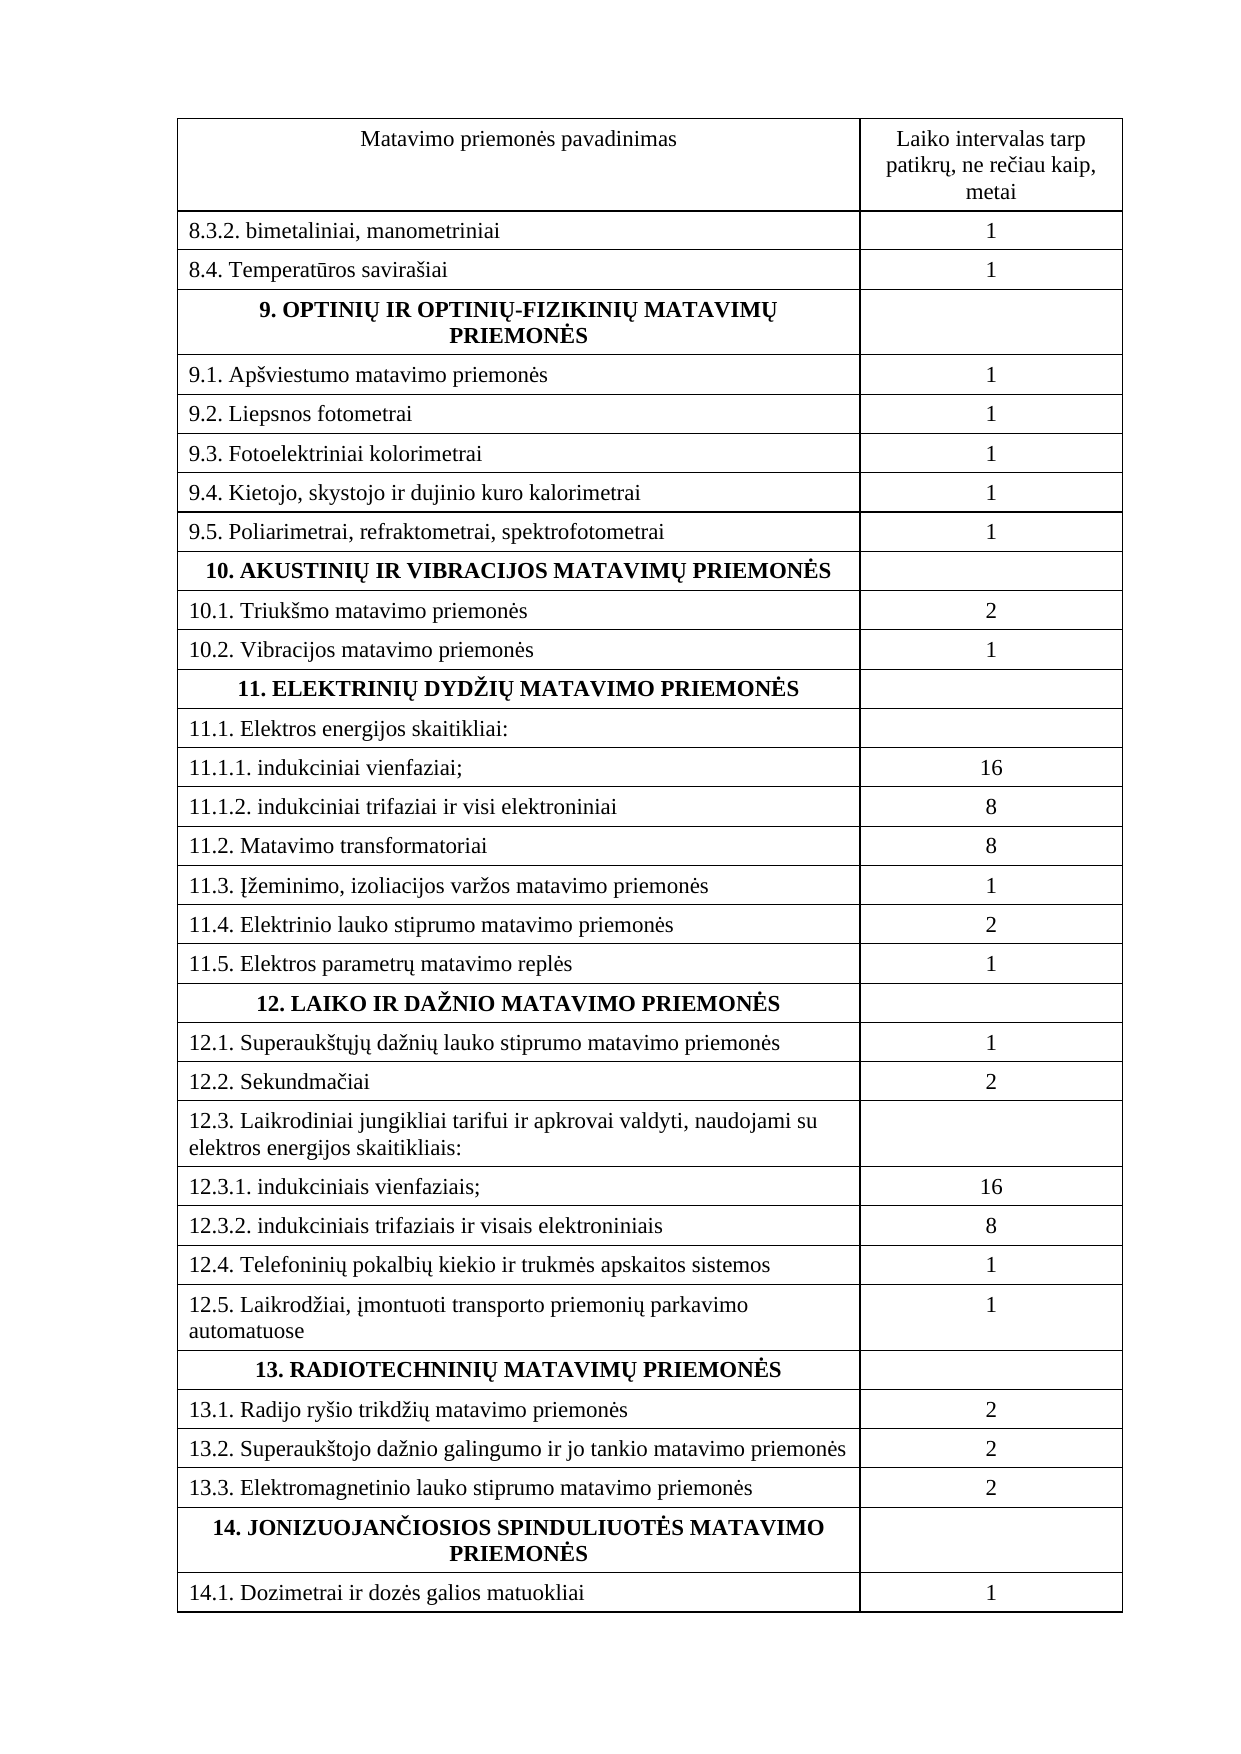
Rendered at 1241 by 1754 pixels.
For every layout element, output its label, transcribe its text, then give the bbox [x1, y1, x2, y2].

table_cell 13.3. Elektromagnetinio lauko stiprumo matavimo priemonės [178, 1468, 859, 1507]
table_cell 11.4. Elektrinio lauko stiprumo matavimo priemonės [178, 905, 859, 943]
table_cell [861, 1508, 1122, 1572]
table_cell 11.5. Elektros parametrų matavimo replės [178, 944, 859, 983]
table_cell 9.3. Fotoelektriniai kolorimetrai [178, 434, 859, 472]
table_cell 2 [861, 591, 1122, 629]
table_cell 13.1. Radijo ryšio trikdžių matavimo priemonės [178, 1390, 859, 1428]
table_header Laiko intervalas tarp patikrų, ne rečiau kaip, metai [861, 119, 1122, 210]
table_cell 9.5. Poliarimetrai, refraktometrai, spektrofotometrai [178, 513, 859, 551]
table_cell 12.4. Telefoninių pokalbių kiekio ir trukmės apskaitos sistemos [178, 1246, 859, 1284]
table_cell 13. RADIOTECHNINIŲ MATAVIMŲ PRIEMONĖS [178, 1351, 859, 1389]
table_cell 1 [861, 1573, 1122, 1611]
table_cell 9.2. Liepsnos fotometrai [178, 395, 859, 433]
table_cell [861, 1351, 1122, 1389]
table_cell 1 [861, 1285, 1122, 1349]
table_cell [861, 1101, 1122, 1166]
table_cell 2 [861, 1062, 1122, 1100]
table_cell 1 [861, 630, 1122, 668]
table_cell 1 [861, 395, 1122, 433]
table_cell 2 [861, 1468, 1122, 1507]
table_cell 12. LAIKO IR DAŽNIO MATAVIMO PRIEMONĖS [178, 984, 859, 1022]
table_cell 14. JONIZUOJANČIOSIOS SPINDULIUOTĖS MATAVIMO PRIEMONĖS [178, 1508, 859, 1572]
table_cell 12.5. Laikrodžiai, įmontuoti transporto priemonių parkavimo automatuose [178, 1285, 859, 1349]
table_cell 2 [861, 905, 1122, 943]
table_cell 10. AKUSTINIŲ IR VIBRACIJOS MATAVIMŲ PRIEMONĖS [178, 552, 859, 590]
table_cell 8 [861, 787, 1122, 826]
table_cell [861, 290, 1122, 354]
table_cell 1 [861, 1246, 1122, 1284]
table_cell 8 [861, 1206, 1122, 1244]
table_cell 1 [861, 473, 1122, 511]
table_cell 1 [861, 250, 1122, 289]
table_cell 11.1.2. indukciniai trifaziai ir visi elektroniniai [178, 787, 859, 826]
table_cell 1 [861, 513, 1122, 551]
table_cell 16 [861, 748, 1122, 786]
table_cell 1 [861, 1023, 1122, 1061]
table_cell 11.1. Elektros energijos skaitikliai: [178, 709, 859, 747]
table_cell 9.4. Kietojo, skystojo ir dujinio kuro kalorimetrai [178, 473, 859, 511]
table_cell 10.2. Vibracijos matavimo priemonės [178, 630, 859, 668]
table_cell 2 [861, 1429, 1122, 1467]
table_cell 9. OPTINIŲ IR OPTINIŲ-FIZIKINIŲ MATAVIMŲ PRIEMONĖS [178, 290, 859, 354]
table_cell 1 [861, 434, 1122, 472]
table_cell 11.3. Įžeminimo, izoliacijos varžos matavimo priemonės [178, 866, 859, 904]
table_cell 16 [861, 1167, 1122, 1205]
table_cell 12.3.1. indukciniais vienfaziais; [178, 1167, 859, 1205]
table_cell [861, 670, 1122, 708]
table_cell 13.2. Superaukštojo dažnio galingumo ir jo tankio matavimo priemonės [178, 1429, 859, 1467]
table_cell 11.2. Matavimo transformatoriai [178, 827, 859, 865]
table_cell [861, 552, 1122, 590]
table_cell 11.1.1. indukciniai vienfaziai; [178, 748, 859, 786]
table_cell 1 [861, 866, 1122, 904]
table_cell 12.1. Superaukštųjų dažnių lauko stiprumo matavimo priemonės [178, 1023, 859, 1061]
table_cell 2 [861, 1390, 1122, 1428]
table_cell 8.4. Temperatūros savirašiai [178, 250, 859, 289]
table_cell 8.3.2. bimetaliniai, manometriniai [178, 212, 859, 249]
table_cell 1 [861, 212, 1122, 249]
table_cell 10.1. Triukšmo matavimo priemonės [178, 591, 859, 629]
table_cell 11. ELEKTRINIŲ DYDŽIŲ MATAVIMO PRIEMONĖS [178, 670, 859, 708]
table_cell 12.3.2. indukciniais trifaziais ir visais elektroniniais [178, 1206, 859, 1244]
table_cell 8 [861, 827, 1122, 865]
table_cell 12.3. Laikrodiniai jungikliai tarifui ir apkrovai valdyti, naudojami su elektros energijos skaitikliais: [178, 1101, 859, 1166]
table_cell 9.1. Apšviestumo matavimo priemonės [178, 355, 859, 393]
table_cell [861, 984, 1122, 1022]
table_cell 14.1. Dozimetrai ir dozės galios matuokliai [178, 1573, 859, 1611]
table_cell [861, 709, 1122, 747]
table_cell 12.2. Sekundmačiai [178, 1062, 859, 1100]
table_header Matavimo priemonės pavadinimas [178, 119, 859, 210]
table_cell 1 [861, 355, 1122, 393]
table_cell 1 [861, 944, 1122, 983]
